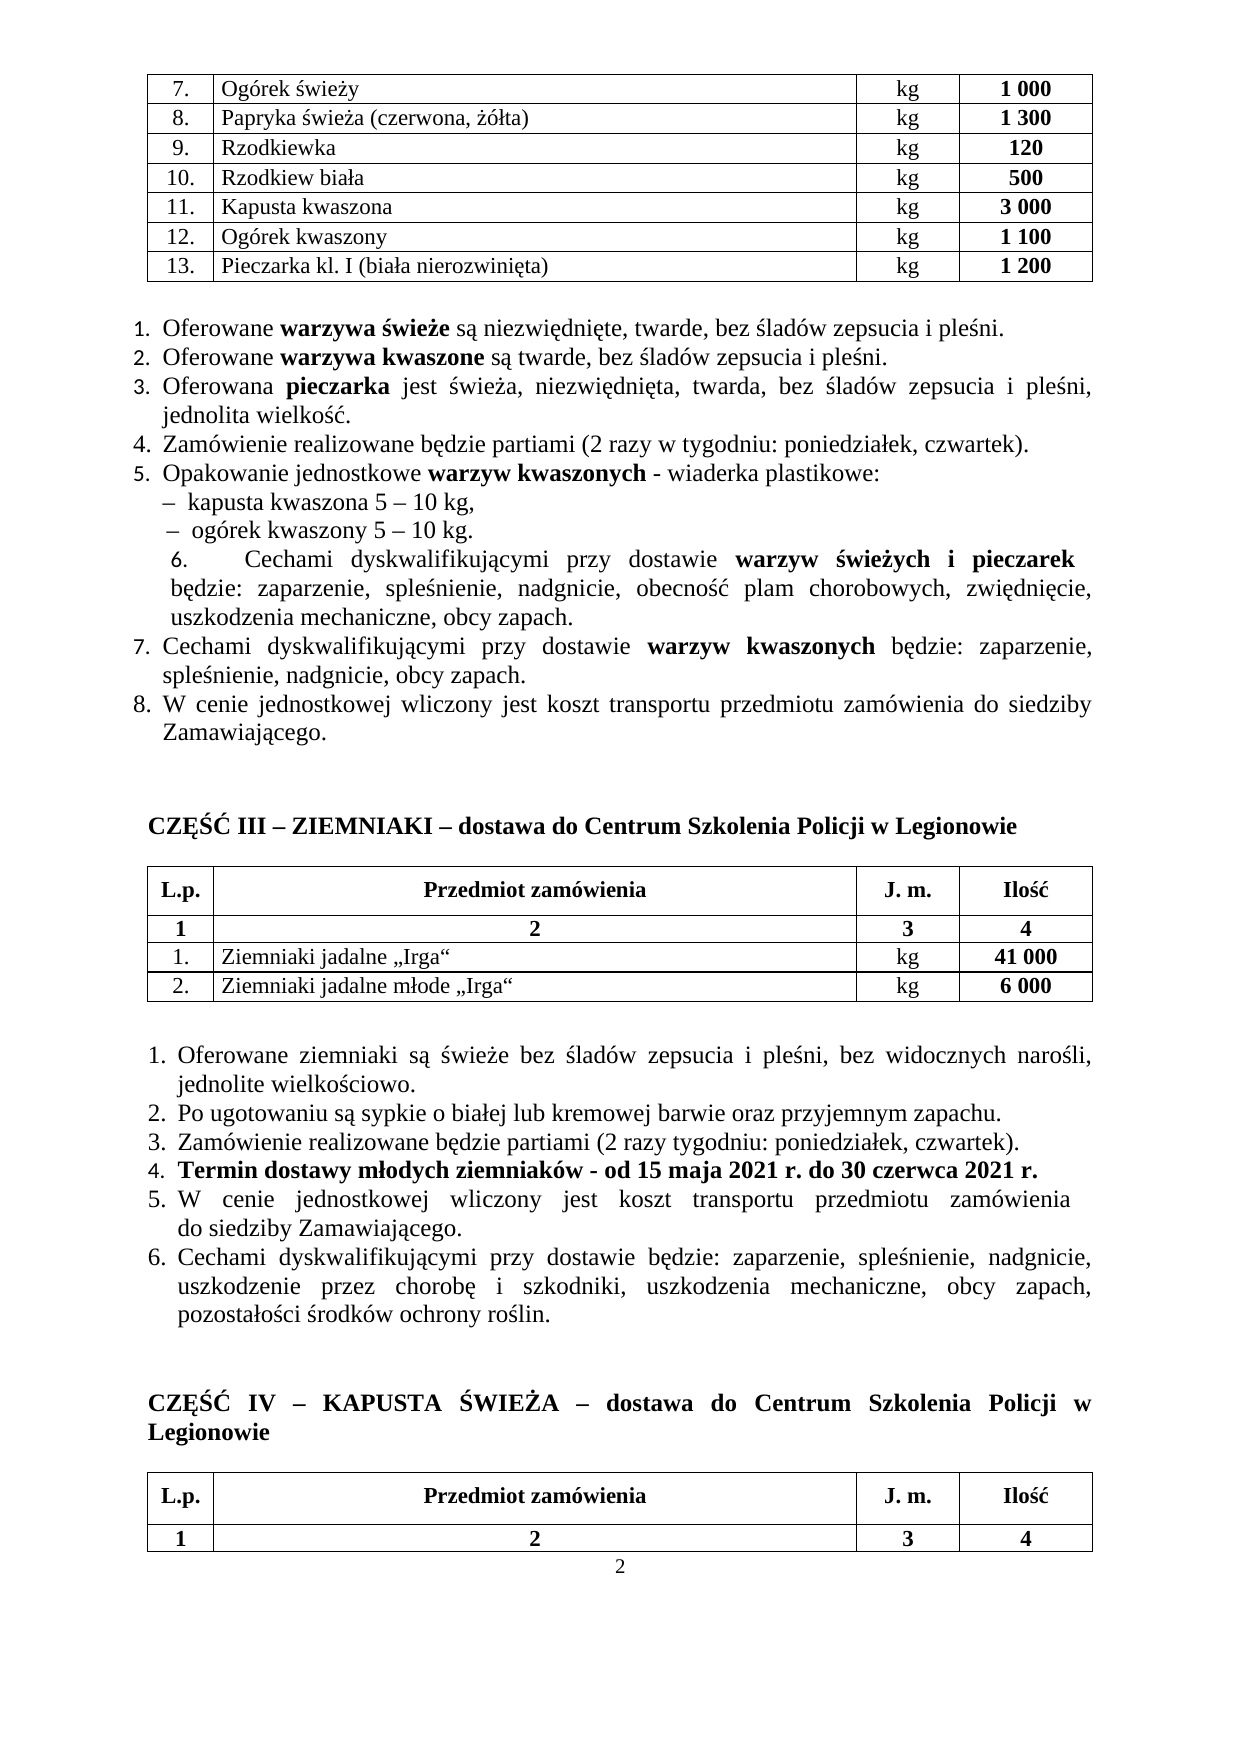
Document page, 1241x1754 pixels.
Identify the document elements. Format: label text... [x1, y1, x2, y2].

table_cell 6 000 [960, 973, 1092, 1001]
table_cell [856, 1002, 959, 1031]
table_cell kg [857, 973, 959, 1001]
table_cell Ziemniaki jadalne „Irga“ [214, 943, 856, 971]
table_cell [274, 1002, 278, 1031]
table_cell [147, 282, 261, 311]
list Zamówienie realizowane będzie partiami (2 razy tygodniu: poniedziałek, czwartek). [148, 1127, 1092, 1155]
table_cell 2 [214, 1525, 856, 1551]
table_cell 2 [214, 916, 856, 942]
table_cell 2. [148, 973, 213, 1001]
table_cell Rzodkiewka [214, 134, 856, 162]
list Opakowanie jednostkowe warzyw kwaszonych - wiaderka plastikowe: [133, 458, 1092, 487]
table_cell [282, 282, 286, 311]
table_cell [959, 1002, 1092, 1031]
table_cell 1 [148, 916, 213, 942]
table_cell 1 [148, 1525, 213, 1551]
table_cell [324, 1002, 856, 1031]
table_cell [269, 1002, 273, 1031]
table_cell kg [857, 252, 959, 281]
table_cell 1 000 [960, 75, 1092, 103]
table_cell Pieczarka kl. I (biała nierozwinięta) [214, 252, 856, 281]
table_cell 7. [148, 75, 213, 103]
table_cell 1 200 [960, 252, 1092, 281]
table_cell [856, 282, 959, 311]
table_cell [274, 282, 278, 311]
table_header J. m. [857, 1473, 959, 1524]
table_cell [959, 282, 1092, 311]
table_cell 3 [857, 916, 959, 942]
table_cell [324, 282, 856, 311]
list Cechami dyskwalifikującymi przy dostawie warzyw świeżych i pieczarek będzie: zaparzenie, spleśnienie, nadgnicie, obecność plam chorobowych, zwiędnięcie, uszkodzenia mechaniczne, obcy zapach. [170, 544, 1092, 631]
list Oferowana pieczarka jest świeża, niezwiędnięta, twarda, bez śladów zepsucia i pleśni, jednolita wielkość. [133, 371, 1092, 429]
table_cell Rzodkiew biała [214, 164, 856, 192]
table_cell [261, 282, 265, 311]
list Zamówienie realizowane będzie partiami (2 razy w tygodniu: poniedziałek, czwartek). [133, 429, 1092, 458]
table_cell 120 [960, 134, 1092, 162]
list Po ugotowaniu są sypkie o białej lub kremowej barwie oraz przyjemnym zapachu. [148, 1098, 1092, 1127]
table_header L.p. [148, 867, 213, 914]
table_header Przedmiot zamówienia [214, 867, 856, 914]
table_cell 8. [148, 104, 213, 133]
table_cell 1. [148, 943, 213, 971]
table_header J. m. [857, 867, 959, 914]
table_cell 1 100 [960, 223, 1092, 251]
table_cell kg [857, 104, 959, 133]
list Termin dostawy młodych ziemniaków - od 15 maja 2021 r. do 30 czerwca 2021 r. [148, 1155, 1092, 1184]
table_header Ilość [960, 1473, 1092, 1524]
table_header Ilość [960, 867, 1092, 914]
table_cell Ziemniaki jadalne młode „Irga“ [214, 973, 856, 1001]
table_cell [265, 282, 269, 311]
table_cell Ogórek świeży [214, 75, 856, 103]
table_cell 4 [960, 1525, 1092, 1551]
list Cechami dyskwalifikującymi przy dostawie będzie: zaparzenie, spleśnienie, nadgnicie, uszkodzenie przez chorobę i szkodniki, uszkodzenia mechaniczne, obcy zapach, pozostałości środków ochrony roślin. [148, 1242, 1092, 1328]
table_cell [282, 1002, 286, 1031]
table_cell [278, 282, 282, 311]
table_cell [261, 1002, 265, 1031]
table_cell 11. [148, 193, 213, 222]
list CZĘŚĆ III – ZIEMNIAKI – dostawa do Centrum Szkolenia Policji w Legionowie [148, 811, 1092, 839]
table_cell kg [857, 164, 959, 192]
table_cell [286, 282, 324, 311]
text – ogórek kwaszony 5 – 10 kg. [148, 516, 1092, 544]
list Oferowane warzywa świeże są niezwiędnięte, twarde, bez śladów zepsucia i pleśni. [133, 313, 1092, 342]
table_cell 12. [148, 223, 213, 251]
table_cell kg [857, 134, 959, 162]
table_cell kg [857, 943, 959, 971]
table_cell [278, 1002, 282, 1031]
table_cell [269, 282, 273, 311]
table_cell 13. [148, 252, 213, 281]
table_cell kg [857, 75, 959, 103]
table_cell 1 300 [960, 104, 1092, 133]
table_cell 3 [857, 1525, 959, 1551]
table_cell Ogórek kwaszony [214, 223, 856, 251]
table_cell Kapusta kwaszona [214, 193, 856, 222]
list Oferowane warzywa kwaszone są twarde, bez śladów zepsucia i pleśni. [133, 342, 1092, 371]
table_cell [147, 1002, 261, 1031]
list W cenie jednostkowej wliczony jest koszt transportu przedmiotu zamówienia do siedziby Zamawiającego. [133, 689, 1092, 746]
list Oferowane ziemniaki są świeże bez śladów zepsucia i pleśni, bez widocznych narośli, jednolite wielkościowo. [148, 1040, 1092, 1098]
table_cell [286, 1002, 324, 1031]
text – kapusta kwaszona 5 – 10 kg, [162, 487, 1092, 516]
table_cell kg [857, 223, 959, 251]
table_cell Papryka świeża (czerwona, żółta) [214, 104, 856, 133]
table_cell [265, 1002, 269, 1031]
table_header Przedmiot zamówienia [214, 1473, 856, 1524]
table_cell 41 000 [960, 943, 1092, 971]
table_cell 4 [960, 916, 1092, 942]
table_cell 3 000 [960, 193, 1092, 222]
table_header L.p. [148, 1473, 213, 1524]
table_cell kg [857, 193, 959, 222]
list Cechami dyskwalifikującymi przy dostawie warzyw kwaszonych będzie: zaparzenie, spleśnienie, nadgnicie, obcy zapach. [133, 631, 1092, 689]
list W cenie jednostkowej wliczony jest koszt transportu przedmiotu zamówienia do siedziby Zamawiającego. [148, 1184, 1092, 1242]
table_cell 9. [148, 134, 213, 162]
table_cell 500 [960, 164, 1092, 192]
table_cell 10. [148, 164, 213, 192]
text CZĘŚĆ IV – KAPUSTA ŚWIEŻA – dostawa do Centrum Szkolenia Policji w Legionowie [148, 1388, 1092, 1446]
